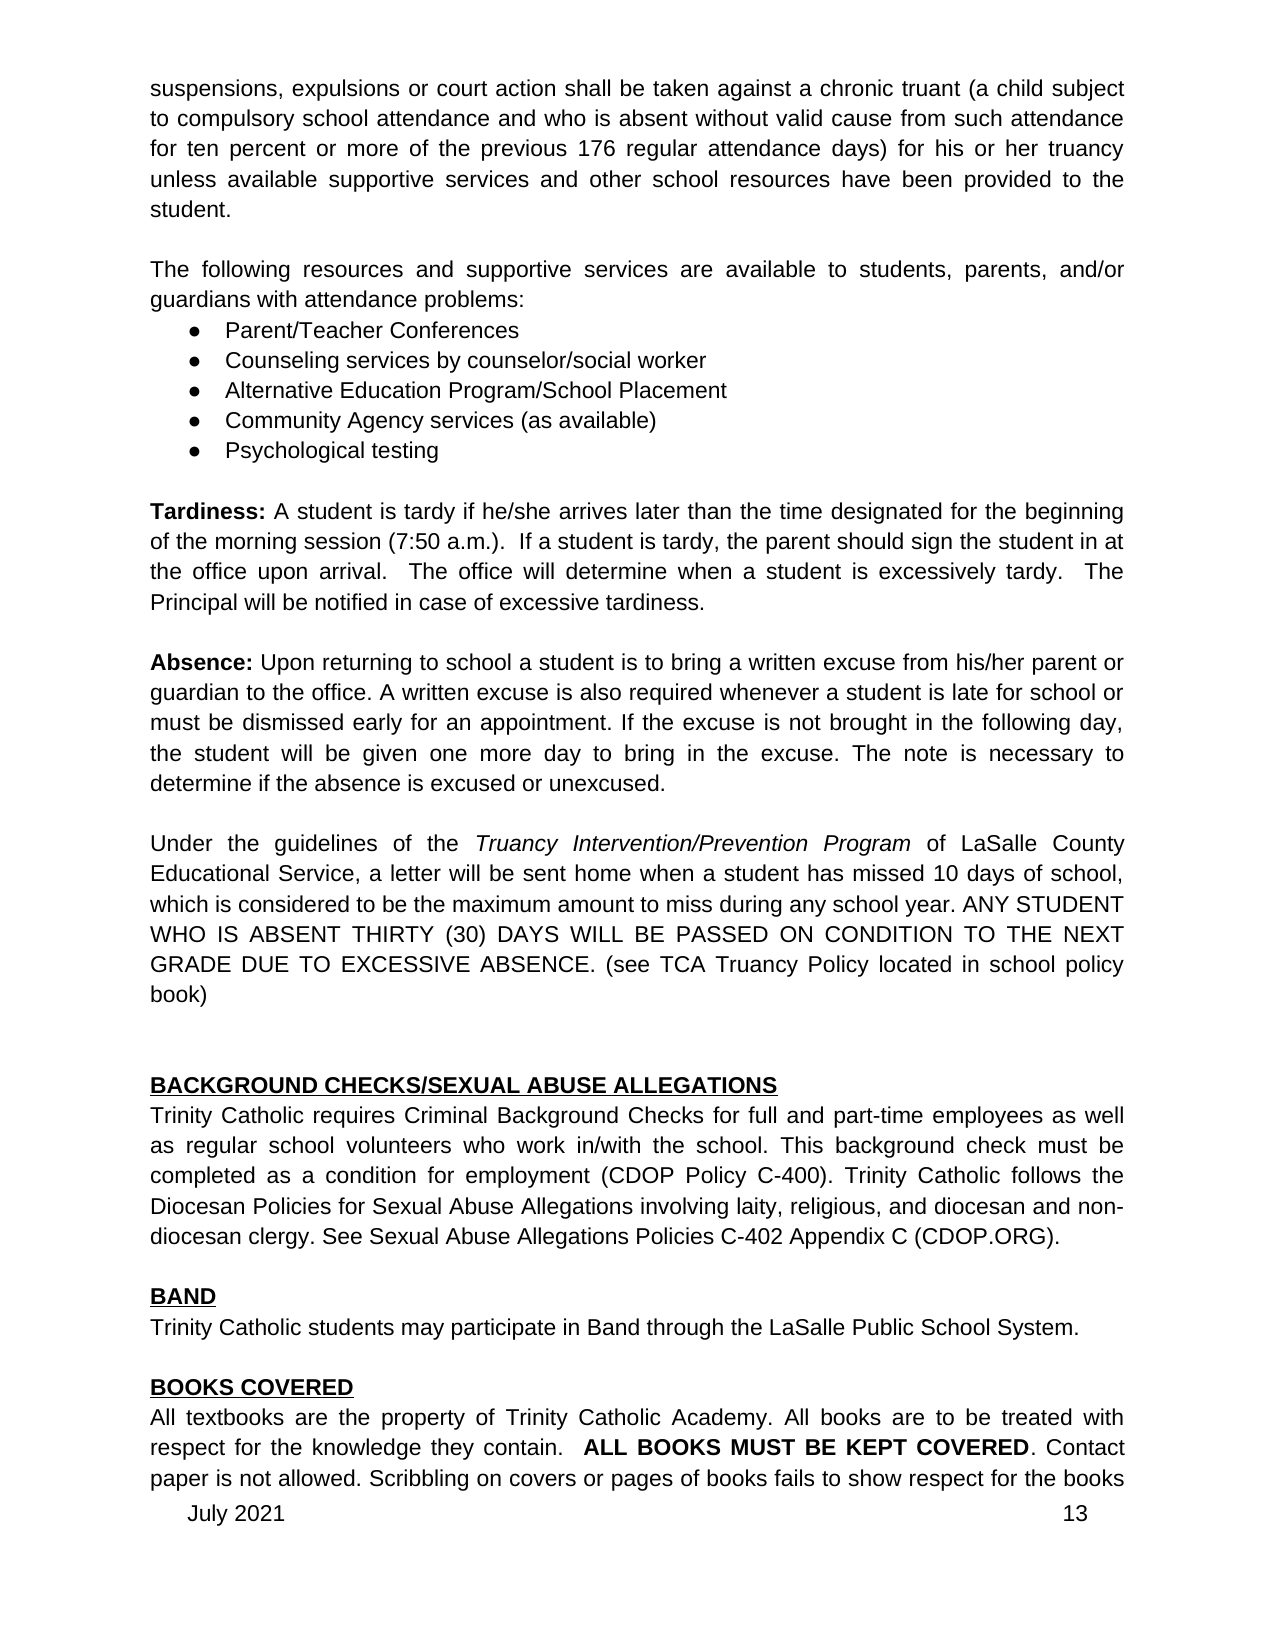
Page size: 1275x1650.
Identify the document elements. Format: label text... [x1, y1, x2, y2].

text suspensions, expulsions or court action shall be taken against a chronic truant (a child subject to compulsory school attendance and who is absent without valid cause from such attendance for ten percent or more of the previous 176 regular attendance days) for his or her truancy unless available supportive services and other school resources have been provided to the student. [150, 75, 1125, 222]
list Psychological testing [187, 437, 1125, 464]
text The following resources and supportive services are available to students, parents, and/or guardians with attendance problems: [150, 256, 1125, 313]
text BACKGROUND CHECKS/SEXUAL ABUSE ALLEGATIONS [150, 1072, 1125, 1098]
text BOOKS COVERED [150, 1374, 1125, 1400]
text Absence: Upon returning to school a student is to bring a written excuse from his/her parent or guardian to the office. A written excuse is also required whenever a student is late for school or must be dismissed early for an appointment. If the excuse is not brought in the following day, the student will be given one more day to bring in the excuse. The note is necessary to determine if the absence is excused or unexcused. [150, 649, 1125, 796]
list Parent/Teacher Conferences [187, 317, 1125, 343]
text BAND [150, 1283, 1125, 1310]
text Trinity Catholic requires Criminal Background Checks for full and part-time employees as well as regular school volunteers who work in/with the school. This background check must be completed as a condition for employment (CDOP Policy C-400). Trinity Catholic follows the Diocesan Policies for Sexual Abuse Allegations involving laity, religious, and diocesan and non-diocesan clergy. See Sexual Abuse Allegations Policies C-402 Appendix C (CDOP.ORG). [150, 1102, 1125, 1249]
text All textbooks are the property of Trinity Catholic Academy. All books are to be treated with respect for the knowledge they contain. ALL BOOKS MUST BE KEPT COVERED. Contact paper is not allowed. Scribbling on covers or pages of books fails to show respect for the books [150, 1404, 1125, 1491]
text Tardiness: A student is tardy if he/she arrives later than the time designated for the beginning of the morning session (7:50 a.m.). If a student is tardy, the parent should sign the student in at the office upon arrival. The office will determine when a student is excessively tardy. The Principal will be notified in case of excessive tardiness. [150, 498, 1125, 615]
text Trinity Catholic students may participate in Band through the LaSalle Public School System. [150, 1313, 1125, 1340]
list Alternative Education Program/School Placement [187, 377, 1125, 403]
list Counseling services by counselor/social worker [187, 347, 1125, 373]
list Community Agency services (as available) [187, 407, 1125, 434]
text Under the guidelines of the Truancy Intervention/Prevention Program of LaSalle County Educational Service, a letter will be sent home when a student has missed 10 days of school, which is considered to be the maximum amount to miss during any school year. ANY STUDENT WHO IS ABSENT THIRTY (30) DAYS WILL BE PASSED ON CONDITION TO THE NEXT GRADE DUE TO EXCESSIVE ABSENCE. (see TCA Truancy Policy located in school policy book) [150, 830, 1125, 1008]
